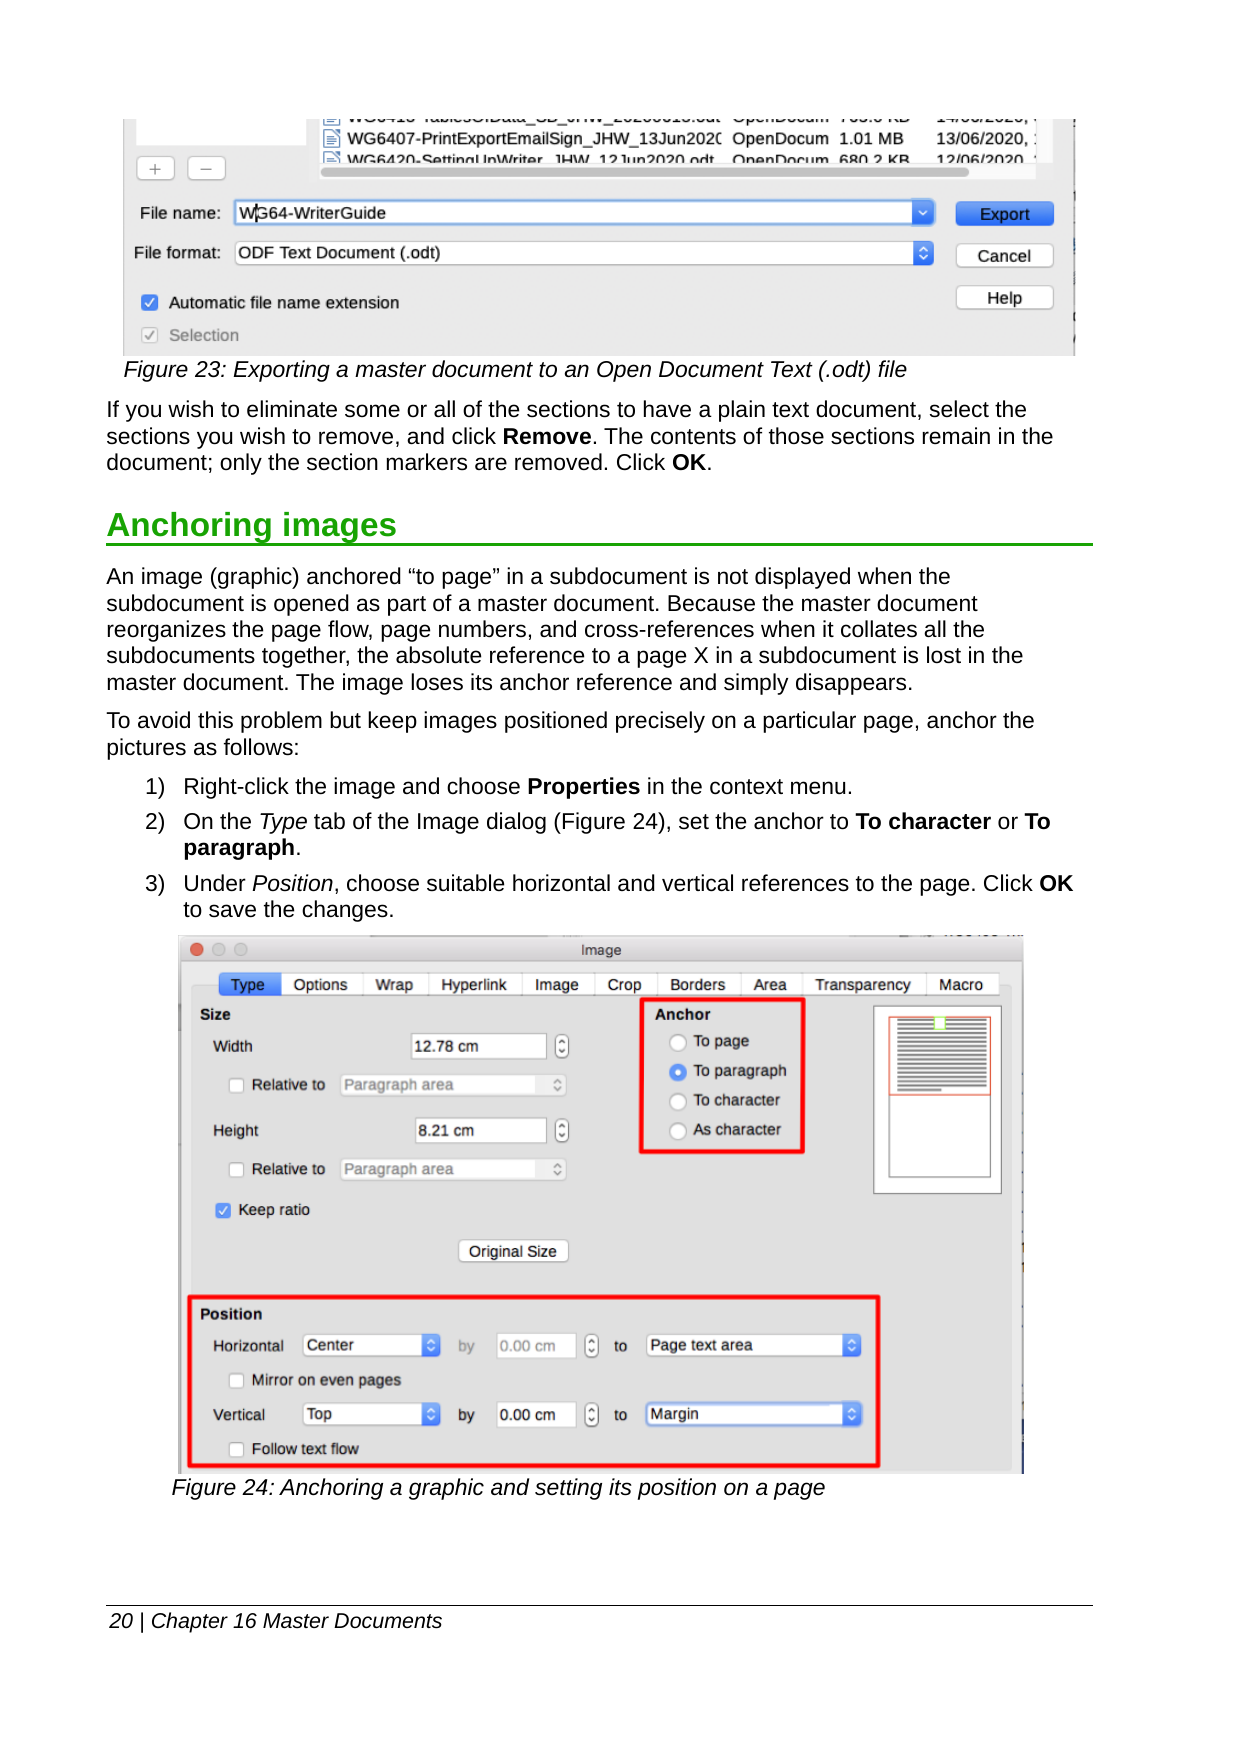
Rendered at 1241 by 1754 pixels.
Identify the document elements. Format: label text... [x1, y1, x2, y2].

picture [123, 119, 1076, 356]
picture [177, 934, 1024, 1474]
text An image (graphic) anchored “to page” in a subdocument is not displayed when the subdocument is opened as part of a master document. Because the master document reorganizes the page flow, page numbers, and cross-references when it collates all the subdocuments together, the absolute reference to a page X in a subdocument is lost in the master document. The image loses its anchor reference and simply disappears. [106, 563, 1093, 695]
list On the Type tab of the Image dialog (Figure 24), set the anchor to To character or To paragraph. [165, 808, 1093, 861]
text Figure 24: Anchoring a graphic and setting its position on a page [171, 934, 1028, 1500]
list To avoid this problem but keep images positioned precisely on a particular page, anchor the pictures as follows: [106, 707, 1093, 760]
list Under Position, choose suitable horizontal and vertical references to the page. Click OK to save the changes. [165, 869, 1093, 922]
text Figure 23: Exporting a master document to an Open Document Text (.odt) file [123, 356, 1076, 382]
text If you wish to eliminate some or all of the sections to have a plain text document, select the sections you wish to remove, and click Remove. The contents of those sections remain in the document; only the section markers are removed. Click OK. [106, 396, 1093, 476]
subtitle Anchoring images [106, 505, 1093, 543]
list Right-click the image and choose Properties in the context menu. [165, 773, 1093, 799]
